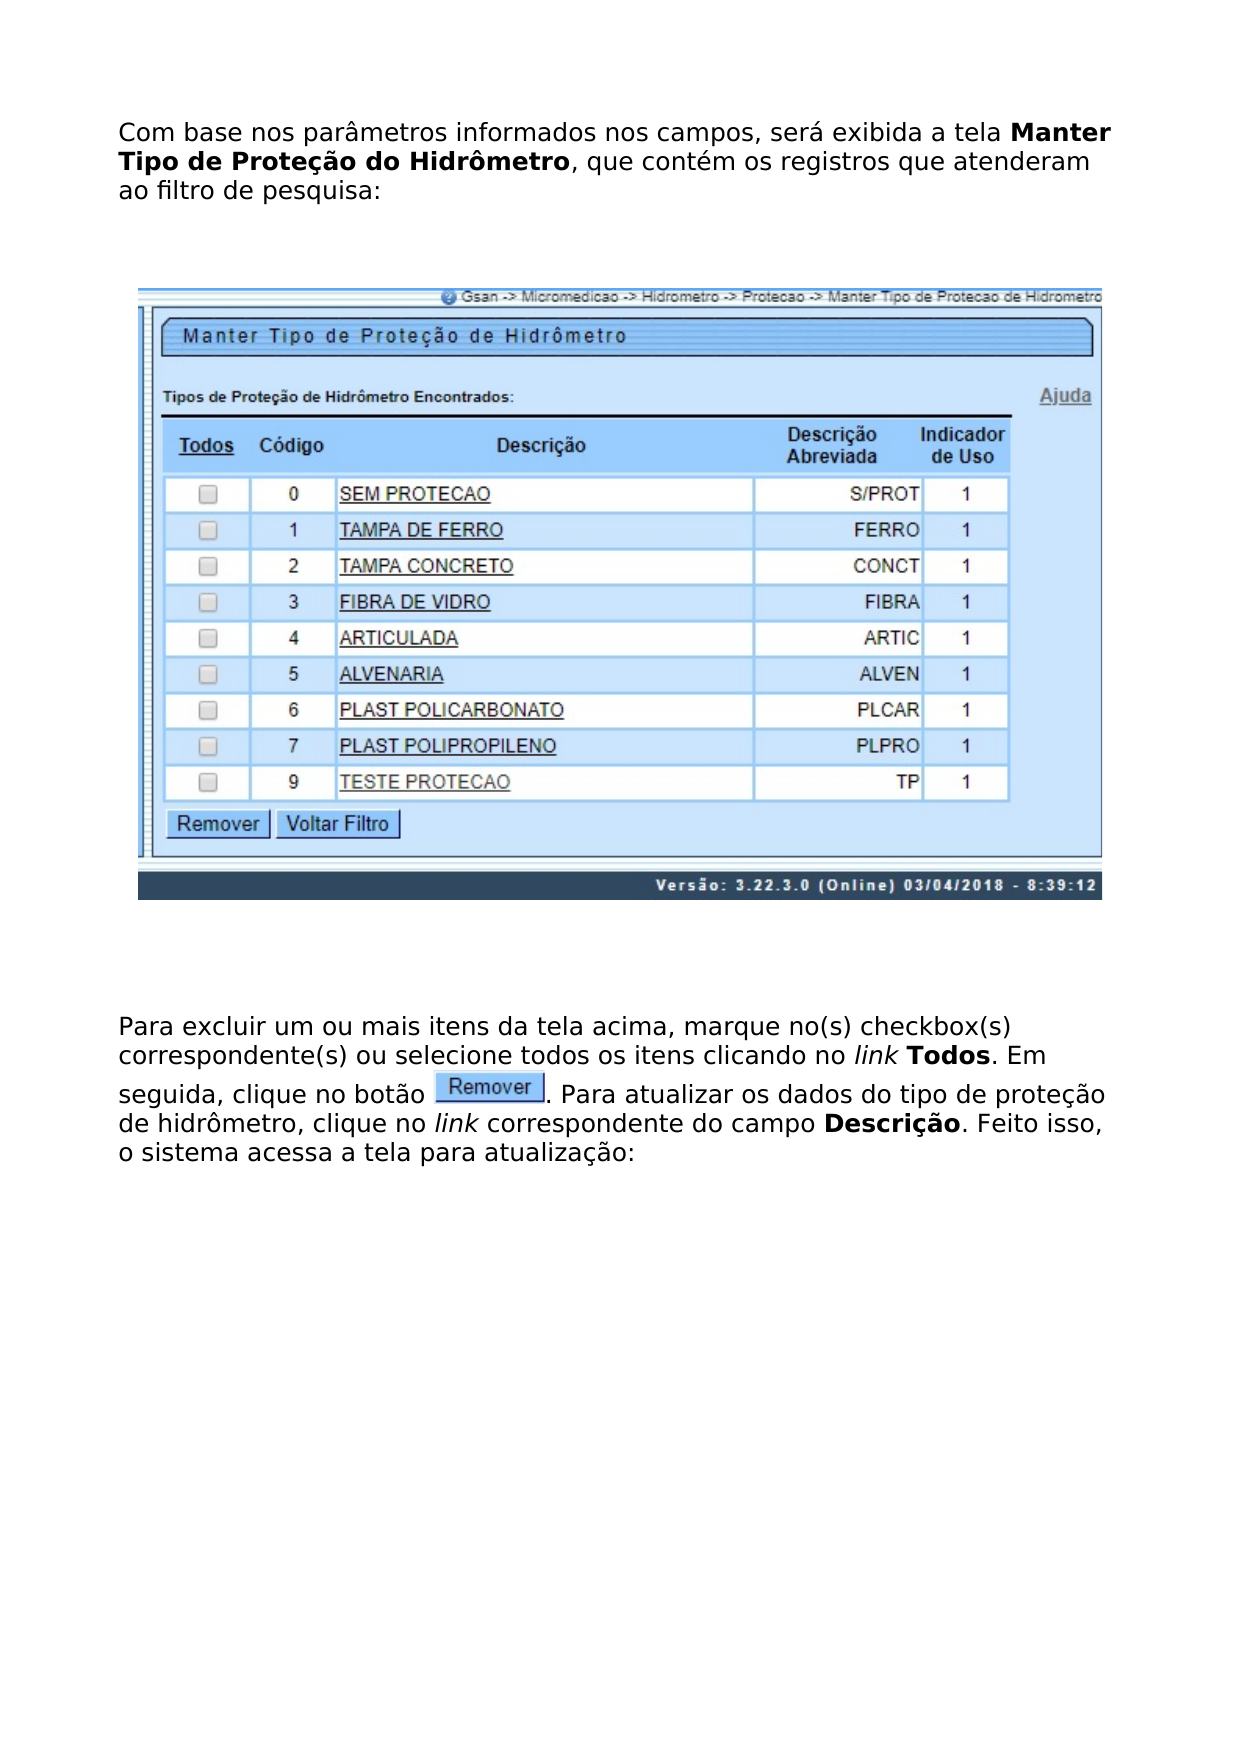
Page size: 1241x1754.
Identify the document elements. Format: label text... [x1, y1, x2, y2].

picture [138, 288, 1103, 900]
text Para excluir um ou mais itens da tela acima, marque no(s) checkbox(s) correspondente(s) ou selecione todos os itens clicando no link Todos. Em seguida, clique no botão . Para atualizar os dados do tipo de proteção de hidrômetro, clique no link correspondente do campo Descrição. Feito isso, o sistema acessa a tela para atualização: [118, 1012, 1122, 1168]
text Com base nos parâmetros informados nos campos, será exibida a tela Manter Tipo de Proteção do Hidrômetro, que contém os registros que atenderam ao filtro de pesquisa: [118, 118, 1122, 206]
picture [433, 1070, 545, 1104]
